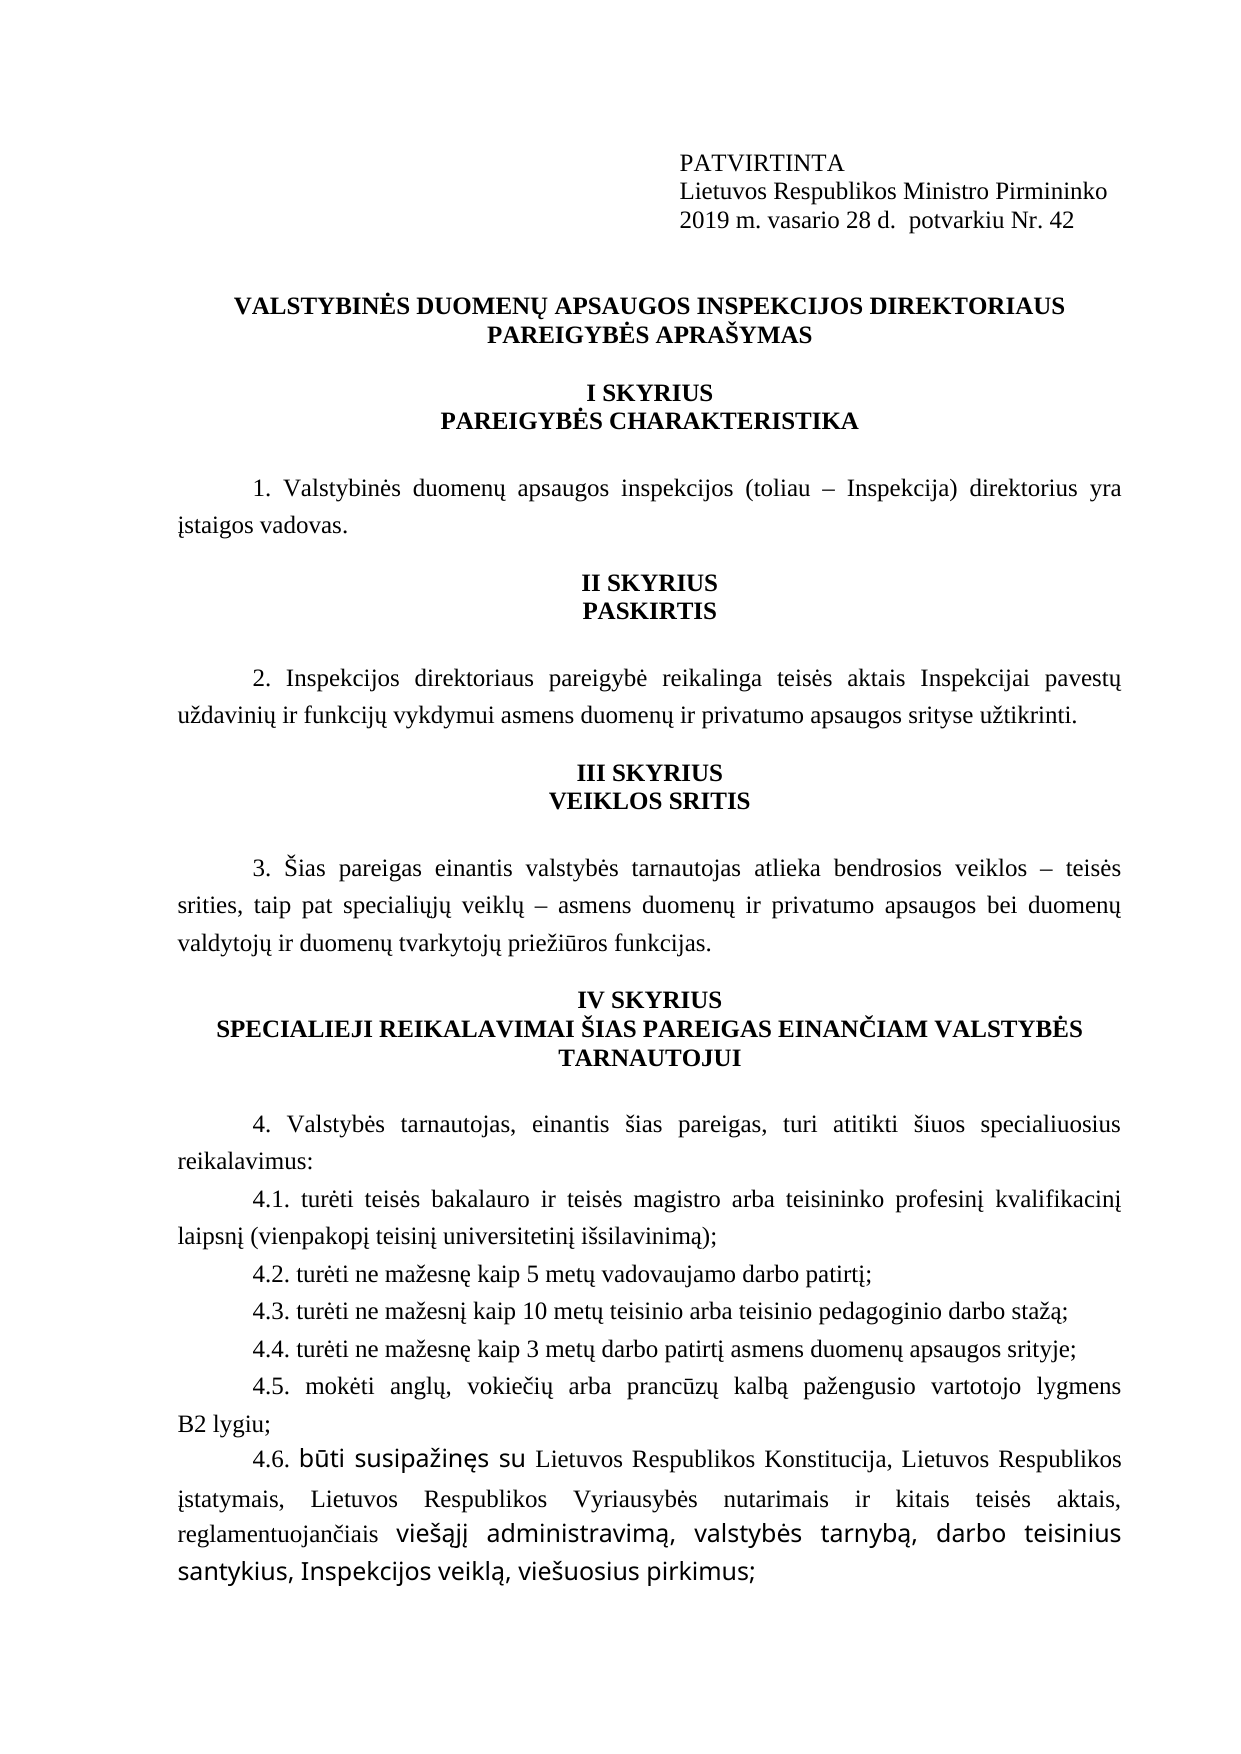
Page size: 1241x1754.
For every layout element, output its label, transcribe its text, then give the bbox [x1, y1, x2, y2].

text III SKYRIUS [177, 758, 1122, 786]
text II SKYRIUS [177, 568, 1122, 596]
text 4.6. būti susipažinęs su Lietuvos Respublikos Konstitucija, Lietuvos Respublikos įstatymais, Lietuvos Respublikos Vyriausybės nutarimais ir kitais teisės aktais, reglamentuojančiais viešąjį administravimą, valstybės tarnybą, darbo teisinius santykius, Inspekcijos veiklą, viešuosius pirkimus; [177, 1438, 1122, 1588]
text 4.3. turėti ne mažesnį kaip 10 metų teisinio arba teisinio pedagoginio darbo stažą; [177, 1288, 1122, 1325]
text PATVIRTINTA Lietuvos Respublikos Ministro Pirmininko 2019 m. vasario 28 d. potvarkiu Nr. 42 [679, 148, 1122, 234]
text 4.4. turėti ne mažesnę kaip 3 metų darbo patirtį asmens duomenų apsaugos srityje; [177, 1325, 1122, 1363]
text I SKYRIUS [177, 378, 1122, 406]
text 1. Valstybinės duomenų apsaugos inspekcijos (toliau – Inspekcija) direktorius yra įstaigos vadovas. [177, 464, 1122, 539]
text valstybinės duomenų apsaugos inspekcijos direktoriaus [177, 291, 1122, 320]
text 2. Inspekcijos direktoriaus pareigybė reikalinga teisės aktais Inspekcijai pavestų uždavinių ir funkcijų vykdymui asmens duomenų ir privatumo apsaugos srityse užtikrinti. [177, 654, 1122, 729]
text 4. Valstybės tarnautojas, einantis šias pareigas, turi atitikti šiuos specialiuosius reikalavimus: [177, 1100, 1122, 1175]
text PAREIGYBĖS CHARAKTERISTIKA [177, 406, 1122, 435]
text 4.5. mokėti anglų, vokiečių arba prancūzų kalbą pažengusio vartotojo lygmens B2 lygiu; [177, 1363, 1122, 1438]
text IV SKYRIUS [177, 985, 1122, 1014]
text PAREIGYBĖS APRAŠYMAS [177, 320, 1122, 349]
text SPECIALIEJI REIKALAVIMAI ŠIAS PAREIGAS EINANČIAM VALSTYBĖS TARNAUTOJUI [177, 1014, 1122, 1071]
text PASKIRTIS [177, 596, 1122, 625]
text 3. Šias pareigas einantis valstybės tarnautojas atlieka bendrosios veiklos – teisės srities, taip pat specialiųjų veiklų – asmens duomenų ir privatumo apsaugos bei duomenų valdytojų ir duomenų tvarkytojų priežiūros funkcijas. [177, 844, 1122, 956]
text VEIKLOS SRITIS [177, 786, 1122, 815]
text 4.1. turėti teisės bakalauro ir teisės magistro arba teisininko profesinį kvalifikacinį laipsnį (vienpakopį teisinį universitetinį išsilavinimą); [177, 1175, 1122, 1250]
text 4.2. turėti ne mažesnę kaip 5 metų vadovaujamo darbo patirtį; [177, 1250, 1122, 1288]
